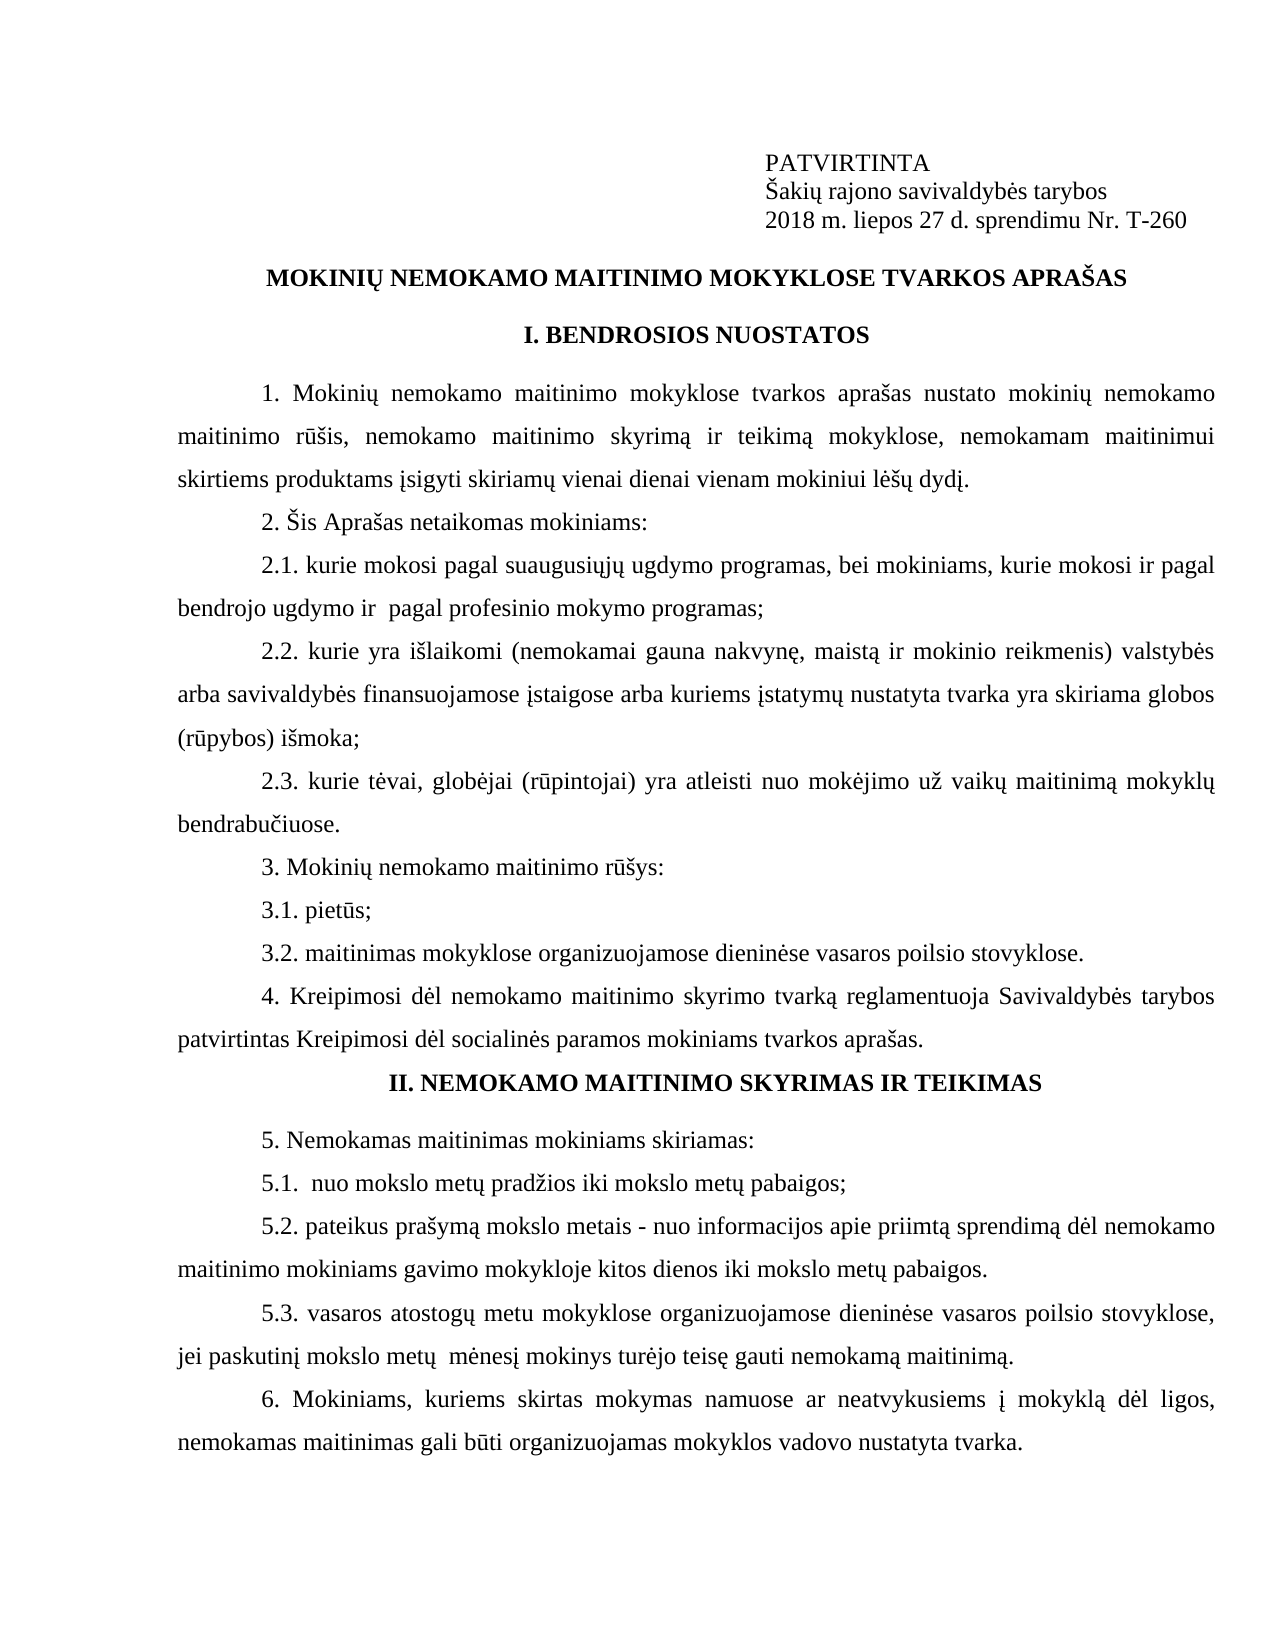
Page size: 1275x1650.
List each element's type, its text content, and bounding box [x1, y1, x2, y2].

text I. BENDROSIOS NUOSTATOS [177, 320, 1216, 349]
text 3. Mokinių nemokamo maitinimo rūšys: [177, 852, 1216, 881]
text PATVIRTINTA [177, 148, 1216, 176]
text 2.1. kurie mokosi pagal suaugusiųjų ugdymo programas, bei mokiniams, kurie mokosi ir pagal bendrojo ugdymo ir pagal profesinio mokymo programas; [177, 550, 1216, 622]
text 2.2. kurie yra išlaikomi (nemokamai gauna nakvynę, maistą ir mokinio reikmenis) valstybės arba savivaldybės finansuojamose įstaigose arba kuriems įstatymų nustatyta tvarka yra skiriama globos (rūpybos) išmoka; [177, 636, 1216, 751]
text 5.2. pateikus prašymą mokslo metais - nuo informacijos apie priimtą sprendimą dėl nemokamo maitinimo mokiniams gavimo mokykloje kitos dienos iki mokslo metų pabaigos. [177, 1211, 1216, 1283]
text 3.2. maitinimas mokyklose organizuojamose dieninėse vasaros poilsio stovyklose. [177, 938, 1216, 967]
text II. NEMOKAMO MAITINIMO SKYRIMAS IR TEIKIMAS [215, 1068, 1216, 1096]
text 1. Mokinių nemokamo maitinimo mokyklose tvarkos aprašas nustato mokinių nemokamo maitinimo rūšis, nemokamo maitinimo skyrimą ir teikimą mokyklose, nemokamam maitinimui skirtiems produktams įsigyti skiriamų vienai dienai vienam mokiniui lėšų dydį. [177, 378, 1216, 493]
text 3.1. pietūs; [177, 895, 1216, 924]
text 5.3. vasaros atostogų metu mokyklose organizuojamose dieninėse vasaros poilsio stovyklose, jei paskutinį mokslo metų mėnesį mokinys turėjo teisę gauti nemokamą maitinimą. [177, 1298, 1216, 1369]
text 5.1. nuo mokslo metų pradžios iki mokslo metų pabaigos; [177, 1168, 1216, 1197]
text MOKINIŲ NEMOKAMO MAITINIMO MOKYKLOSE TVARKOS APRAŠAS [177, 263, 1216, 291]
text 6. Mokiniams, kuriems skirtas mokymas namuose ar neatvykusiems į mokyklą dėl ligos, nemokamas maitinimas gali būti organizuojamas mokyklos vadovo nustatyta tvarka. [177, 1384, 1216, 1456]
text 2. Šis Aprašas netaikomas mokiniams: [177, 507, 1216, 536]
text 5. Nemokamas maitinimas mokiniams skiriamas: [177, 1125, 1216, 1154]
text 2.3. kurie tėvai, globėjai (rūpintojai) yra atleisti nuo mokėjimo už vaikų maitinimą mokyklų bendrabučiuose. [177, 766, 1216, 838]
text Šakių rajono savivaldybės tarybos [177, 176, 1216, 205]
text 4. Kreipimosi dėl nemokamo maitinimo skyrimo tvarką reglamentuoja Savivaldybės tarybos patvirtintas Kreipimosi dėl socialinės paramos mokiniams tvarkos aprašas. [177, 981, 1216, 1053]
text 2018 m. liepos 27 d. sprendimu Nr. T-260 [177, 205, 1216, 234]
